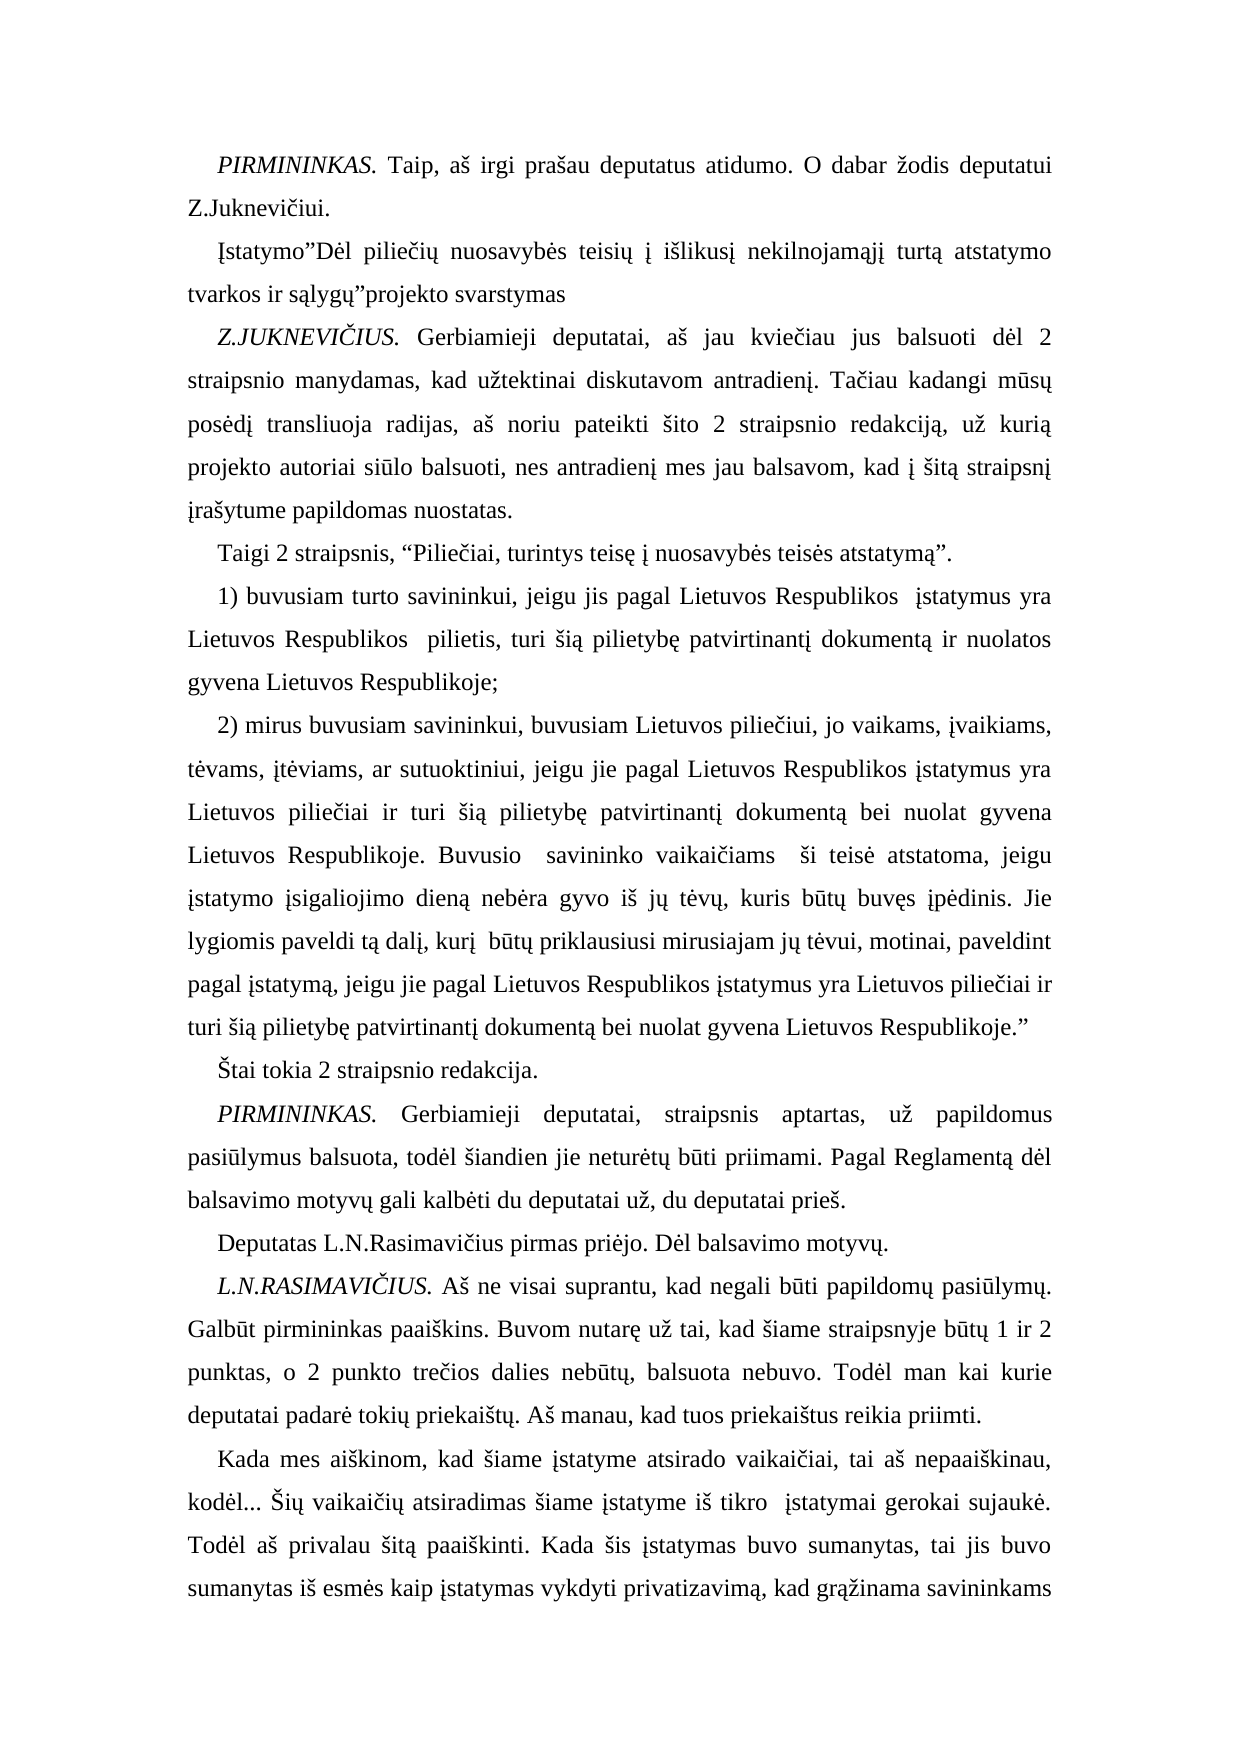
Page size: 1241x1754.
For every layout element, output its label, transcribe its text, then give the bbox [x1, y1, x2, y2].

text Štai tokia 2 straipsnio redakcija. [187, 1056, 1053, 1084]
text Deputatas L.N.Rasimavičius pirmas priėjo. Dėl balsavimo motyvų. [187, 1228, 1053, 1257]
text Kada mes aiškinom, kad šiame įstatyme atsirado vaikaičiai, tai aš nepaaiškinau, kodėl... Šių vaikaičių atsiradimas šiame įstatyme iš tikro įstatymai gerokai sujaukė. Todėl aš privalau šitą paaiškinti. Kada šis įstatymas buvo sumanytas, tai jis buvo sumanytas iš esmės kaip įstatymas vykdyti privatizavimą, kad grąžinama savininkams [187, 1444, 1053, 1602]
text L.N.RASIMAVIČIUS. Aš ne visai suprantu, kad negali būti papildomų pasiūlymų. Galbūt pirmininkas paaiškins. Buvom nutarę už tai, kad šiame straipsnyje būtų 1 ir 2 punktas, o 2 punkto trečios dalies nebūtų, balsuota nebuvo. Todėl man kai kurie deputatai padarė tokių priekaištų. Aš manau, kad tuos priekaištus reikia priimti. [187, 1271, 1053, 1429]
text Įstatymo”Dėl piliečių nuosavybės teisių į išlikusį nekilnojamąjį turtą atstatymo tvarkos ir sąlygų”projekto svarstymas [187, 236, 1053, 308]
text PIRMININKAS. Gerbiamieji deputatai, straipsnis aptartas, už papildomus pasiūlymus balsuota, todėl šiandien jie neturėtų būti priimami. Pagal Reglamentą dėl balsavimo motyvų gali kalbėti du deputatai už, du deputatai prieš. [187, 1099, 1053, 1214]
text PIRMININKAS. Taip, aš irgi prašau deputatus atidumo. O dabar žodis deputatui Z.Juknevičiui. [187, 150, 1053, 222]
text Z.JUKNEVIČIUS. Gerbiamieji deputatai, aš jau kviečiau jus balsuoti dėl 2 straipsnio manydamas, kad užtektinai diskutavom antradienį. Tačiau kadangi mūsų posėdį transliuoja radijas, aš noriu pateikti šito 2 straipsnio redakciją, už kurią projekto autoriai siūlo balsuoti, nes antradienį mes jau balsavom, kad į šitą straipsnį įrašytume papildomas nuostatas. [187, 322, 1053, 524]
text 1) buvusiam turto savininkui, jeigu jis pagal Lietuvos Respublikos įstatymus yra Lietuvos Respublikos pilietis, turi šią pilietybę patvirtinantį dokumentą ir nuolatos gyvena Lietuvos Respublikoje; [187, 581, 1053, 696]
text Taigi 2 straipsnis, “Piliečiai, turintys teisę į nuosavybės teisės atstatymą”. [187, 538, 1053, 567]
text 2) mirus buvusiam savininkui, buvusiam Lietuvos piliečiui, jo vaikams, įvaikiams, tėvams, įtėviams, ar sutuoktiniui, jeigu jie pagal Lietuvos Respublikos įstatymus yra Lietuvos piliečiai ir turi šią pilietybę patvirtinantį dokumentą bei nuolat gyvena Lietuvos Respublikoje. Buvusio savininko vaikaičiams ši teisė atstatoma, jeigu įstatymo įsigaliojimo dieną nebėra gyvo iš jų tėvų, kuris būtų buvęs įpėdinis. Jie lygiomis paveldi tą dalį, kurį būtų priklausiusi mirusiajam jų tėvui, motinai, paveldint pagal įstatymą, jeigu jie pagal Lietuvos Respublikos įstatymus yra Lietuvos piliečiai ir turi šią pilietybę patvirtinantį dokumentą bei nuolat gyvena Lietuvos Respublikoje.” [187, 711, 1053, 1041]
